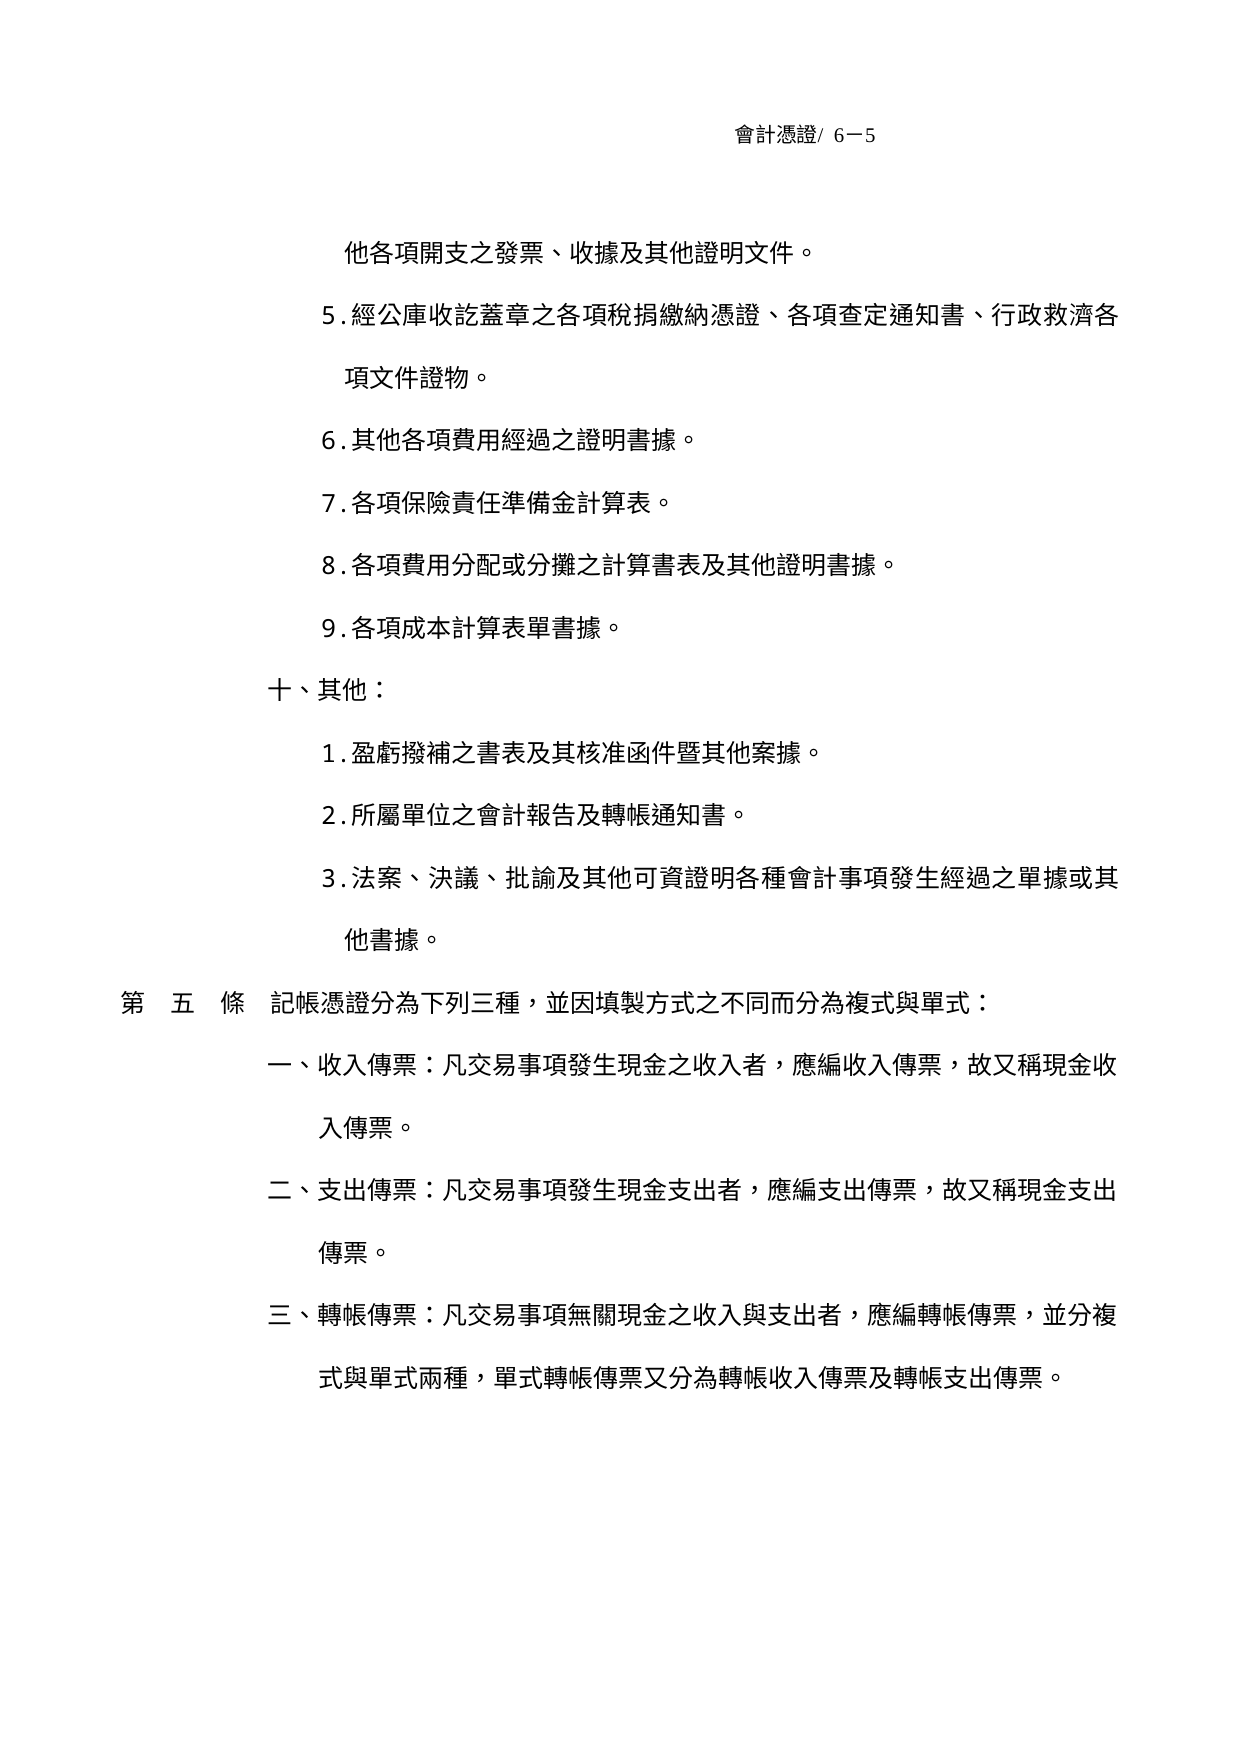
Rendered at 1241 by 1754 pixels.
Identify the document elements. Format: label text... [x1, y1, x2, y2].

text 第 五 條 記帳憑證分為下列三種，並因填製方式之不同而分為複式與單式： [120, 959, 1120, 1022]
text 十、其他： [268, 647, 1120, 709]
text 他各項開支之發票、收據及其他證明文件。 [321, 209, 1120, 272]
text 5.經公庫收訖蓋章之各項稅捐繳納憑證、各項查定通知書、行政救濟各項文件證物。 [321, 272, 1120, 397]
text 三、轉帳傳票：凡交易事項無關現金之收入與支出者，應編轉帳傳票，並分複式與單式兩種，單式轉帳傳票又分為轉帳收入傳票及轉帳支出傳票。 [268, 1272, 1120, 1397]
text 6.其他各項費用經過之證明書據。 [321, 397, 1120, 459]
text 一、收入傳票：凡交易事項發生現金之收入者，應編收入傳票，故又稱現金收入傳票。 [268, 1022, 1120, 1147]
text 9.各項成本計算表單書據。 [321, 584, 1120, 647]
text 2.所屬單位之會計報告及轉帳通知書。 [321, 772, 1120, 834]
text 1.盈虧撥補之書表及其核准函件暨其他案據。 [321, 709, 1120, 772]
text 3.法案、決議、批諭及其他可資證明各種會計事項發生經過之單據或其他書據。 [321, 834, 1120, 959]
text 8.各項費用分配或分攤之計算書表及其他證明書據。 [321, 522, 1120, 584]
text 二、支出傳票：凡交易事項發生現金支出者，應編支出傳票，故又稱現金支出傳票。 [268, 1147, 1120, 1272]
text 7.各項保險責任準備金計算表。 [321, 459, 1120, 522]
